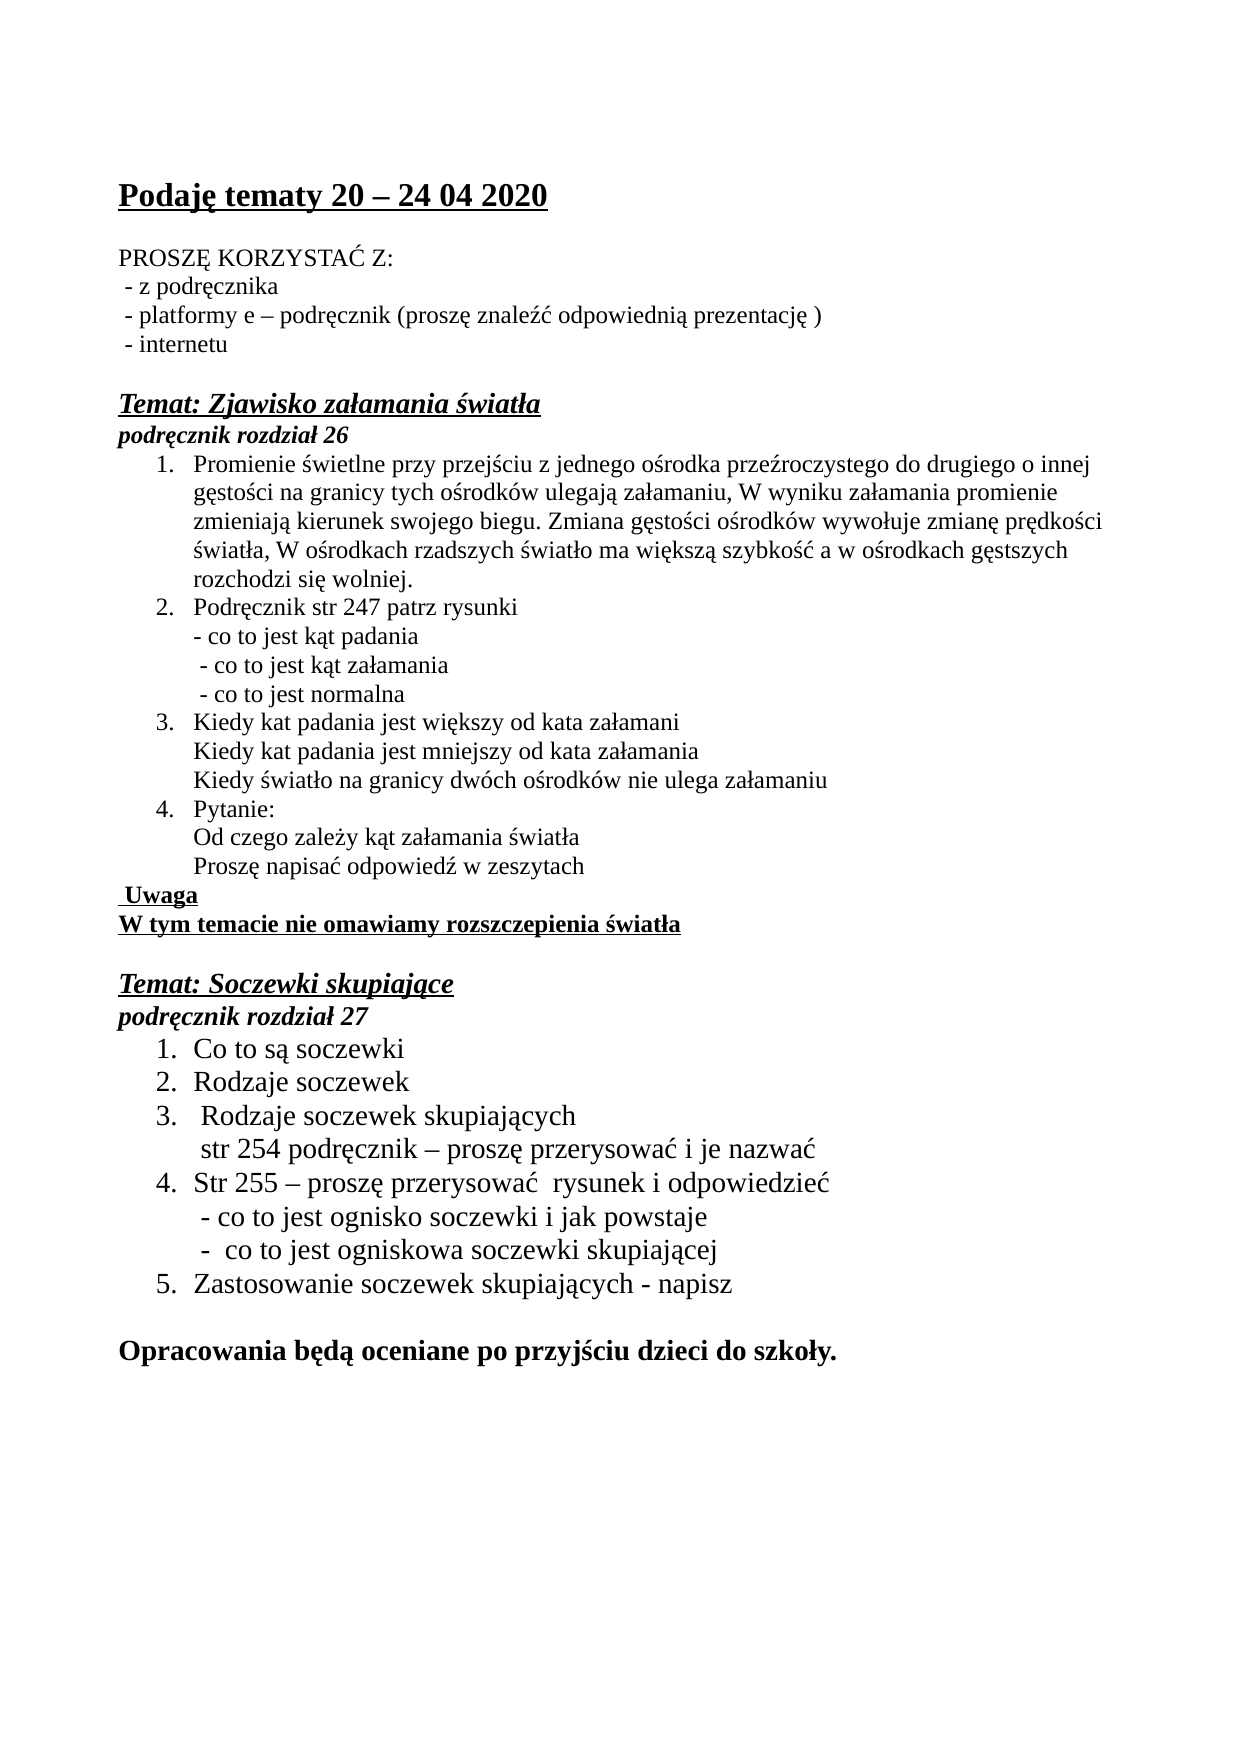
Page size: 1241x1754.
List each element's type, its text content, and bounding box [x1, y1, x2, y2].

text W tym temacie nie omawiamy rozszczepienia światła [118, 909, 1122, 937]
text Podaję tematy 20 – 24 04 2020 [118, 176, 1122, 214]
text podręcznik rozdział 26 [118, 420, 1122, 449]
list Kiedy światło na granicy dwóch ośrodków nie ulega załamaniu [156, 765, 1122, 794]
list Co to są soczewki [156, 1031, 1122, 1064]
list Str 255 – proszę przerysować rysunek i odpowiedzieć [156, 1165, 1122, 1199]
text PROSZĘ KORZYSTAĆ Z: [118, 243, 1122, 271]
list Proszę napisać odpowiedź w zeszytach [156, 851, 1122, 880]
list Podręcznik str 247 patrz rysunki [156, 592, 1122, 621]
list str 254 podręcznik – proszę przerysować i je nazwać [156, 1132, 1122, 1165]
list Kiedy kat padania jest mniejszy od kata załamania [156, 736, 1122, 765]
text Temat: Soczewki skupiające [118, 966, 1122, 1000]
list Rodzaje soczewek [156, 1064, 1122, 1098]
text podręcznik rozdział 27 [118, 1000, 1122, 1031]
text - platformy e – podręcznik (proszę znaleźć odpowiednią prezentację ) [118, 300, 1122, 329]
list Promienie świetlne przy przejściu z jednego ośrodka przeźroczystego do drugiego o innej gęstości na granicy tych ośrodków ulegają załamaniu, W wyniku załamania promienie zmieniają kierunek swojego biegu. Zmiana gęstości ośrodków wywołuje zmianę prędkości światła, W ośrodkach rzadszych światło ma większą szybkość a w ośrodkach gęstszych rozchodzi się wolniej. [156, 449, 1122, 592]
text - z podręcznika [118, 271, 1122, 300]
list - co to jest normalna [156, 679, 1122, 707]
list - co to jest kąt padania [156, 621, 1122, 650]
text Temat: Zjawisko załamania światła [118, 386, 1122, 420]
list - co to jest ogniskowa soczewki skupiającej [156, 1232, 1122, 1266]
list - co to jest ognisko soczewki i jak powstaje [156, 1199, 1122, 1232]
text - internetu [118, 329, 1122, 358]
list Zastosowanie soczewek skupiających - napisz [156, 1266, 1122, 1299]
text Opracowania będą oceniane po przyjściu dzieci do szkoły. [118, 1333, 1122, 1366]
list - co to jest kąt załamania [156, 650, 1122, 679]
list Od czego zależy kąt załamania światła [156, 822, 1122, 851]
list Kiedy kat padania jest większy od kata załamani [156, 707, 1122, 736]
text Uwaga [118, 880, 1122, 909]
list Pytanie: [156, 794, 1122, 822]
list Rodzaje soczewek skupiających [156, 1098, 1122, 1132]
